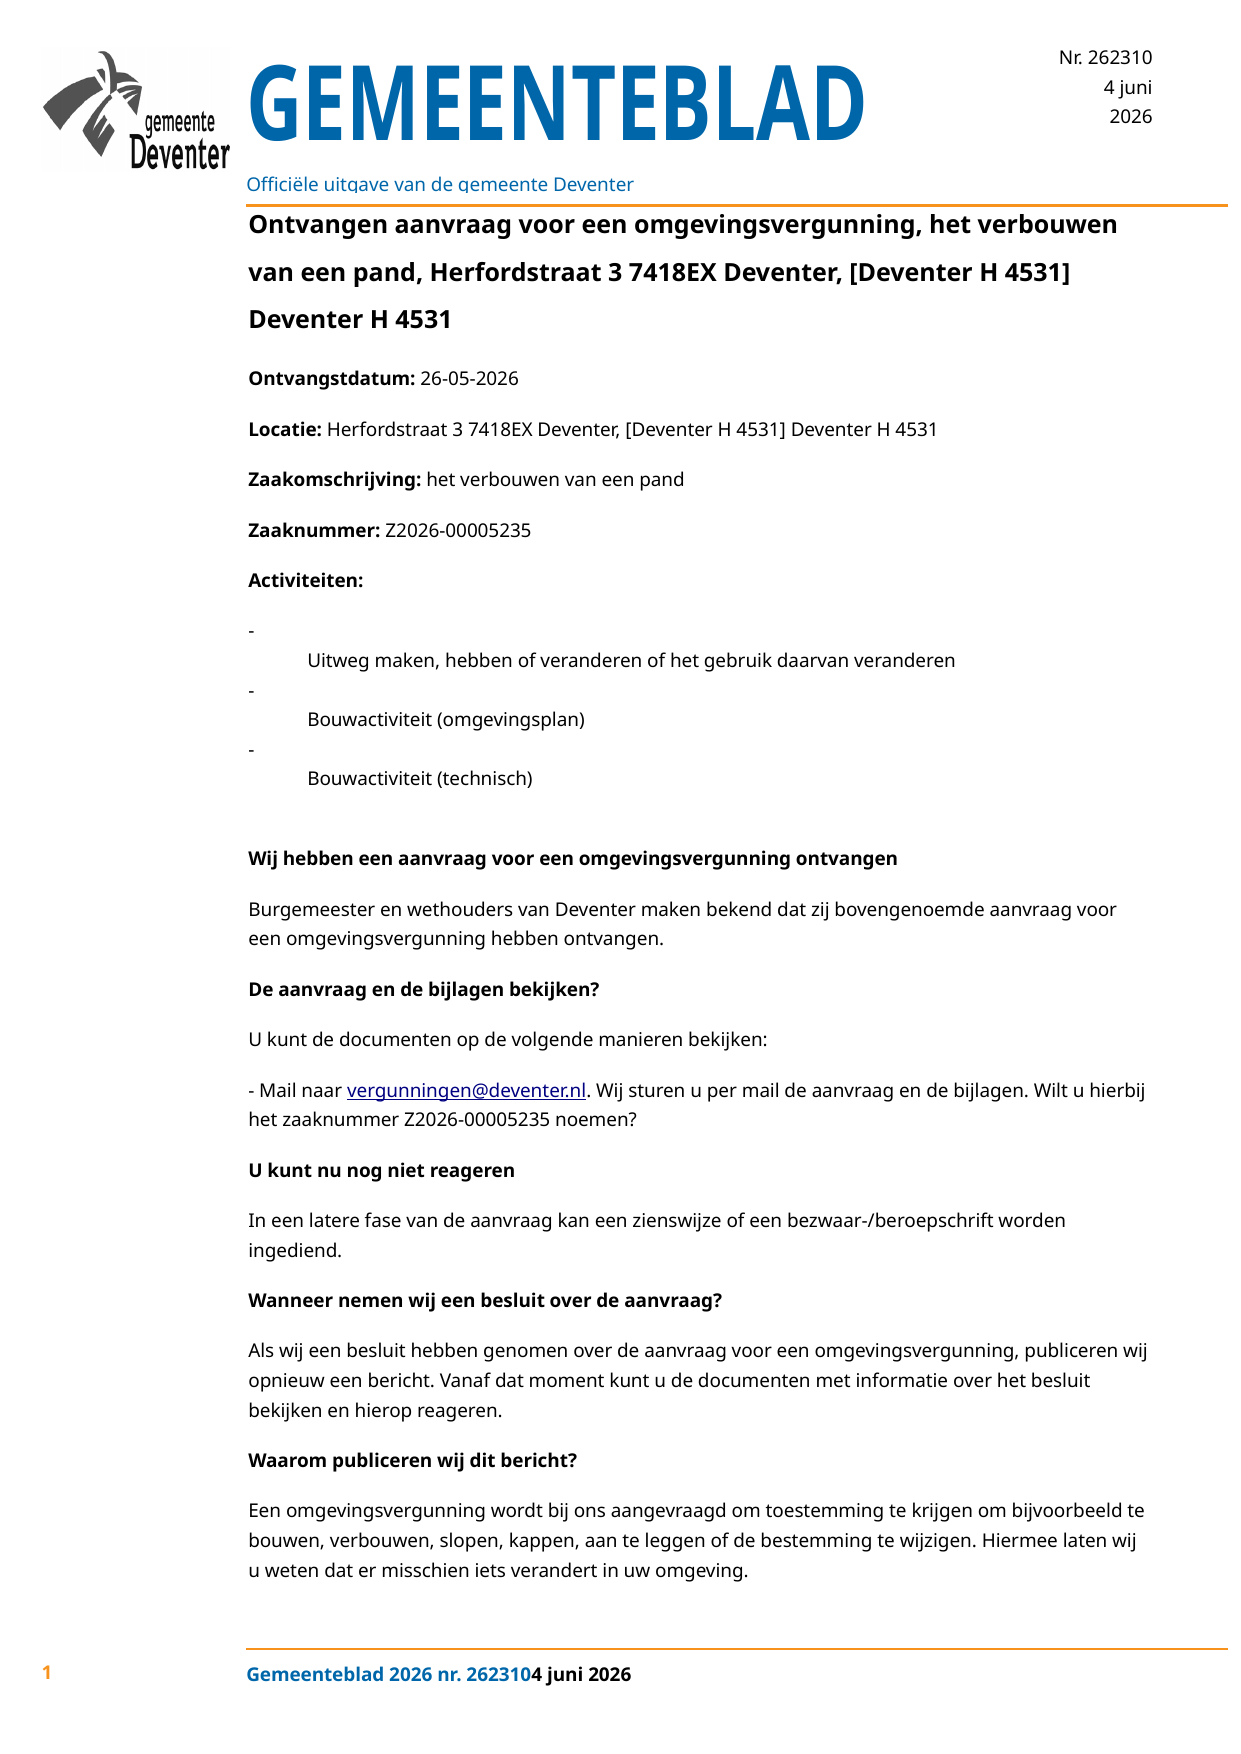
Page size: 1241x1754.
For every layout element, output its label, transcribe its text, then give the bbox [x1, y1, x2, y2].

text Burgemeester en wethouders van Deventer maken bekend dat zij bovengenoemde aanvraag voor een omgevingsvergunning hebben ontvangen. [248, 896, 1152, 951]
text Activiteiten: [248, 567, 1152, 593]
picture [41, 47, 231, 172]
list Bouwactiviteit (technisch) [248, 766, 1152, 791]
text Ontvangstdatum: 26-05-2026 [248, 366, 1152, 391]
text Waarom publiceren wij dit bericht? [248, 1447, 1152, 1473]
list Uitweg maken, hebben of veranderen of het gebruik daarvan veranderen [248, 647, 1152, 673]
text U kunt nu nog niet reageren [248, 1157, 1152, 1182]
text - Mail naar vergunningen@deventer.nl. Wij sturen u per mail de aanvraag en de bijlagen. Wilt u hierbij het zaaknummer Z2026-00005235 noemen? [248, 1077, 1152, 1132]
text De aanvraag en de bijlagen bekijken? [248, 976, 1152, 1002]
text Zaakomschrijving: het verbouwen van een pand [248, 466, 1152, 492]
text Ontvangen aanvraag voor een omgevingsvergunning, het verbouwen van een pand, Herfordstraat 3 7418EX Deventer, [Deventer H 4531] Deventer H 4531 [248, 207, 1152, 336]
text Als wij een besluit hebben genomen over de aanvraag voor een omgevingsvergunning, publiceren wij opnieuw een bericht. Vanaf dat moment kunt u de documenten met informatie over het besluit bekijken en hierop reageren. [248, 1338, 1152, 1422]
text Wij hebben een aanvraag voor een omgevingsvergunning ontvangen [248, 846, 1152, 871]
list Bouwactiviteit (omgevingsplan) [248, 706, 1152, 732]
text U kunt de documenten op de volgende manieren bekijken: [248, 1026, 1152, 1052]
text Locatie: Herfordstraat 3 7418EX Deventer, [Deventer H 4531] Deventer H 4531 [248, 416, 1152, 442]
text Wanneer nemen wij een besluit over de aanvraag? [248, 1287, 1152, 1313]
text Zaaknummer: Z2026-00005235 [248, 517, 1152, 542]
text Een omgevingsvergunning wordt bij ons aangevraagd om toestemming te krijgen om bijvoorbeeld te bouwen, verbouwen, slopen, kappen, aan te leggen of de bestemming te wijzigen. Hiermee laten wij u weten dat er misschien iets verandert in uw omgeving. [248, 1498, 1152, 1582]
text In een latere fase van de aanvraag kan een zienswijze of een bezwaar-/beroepschrift worden ingediend. [248, 1207, 1152, 1262]
